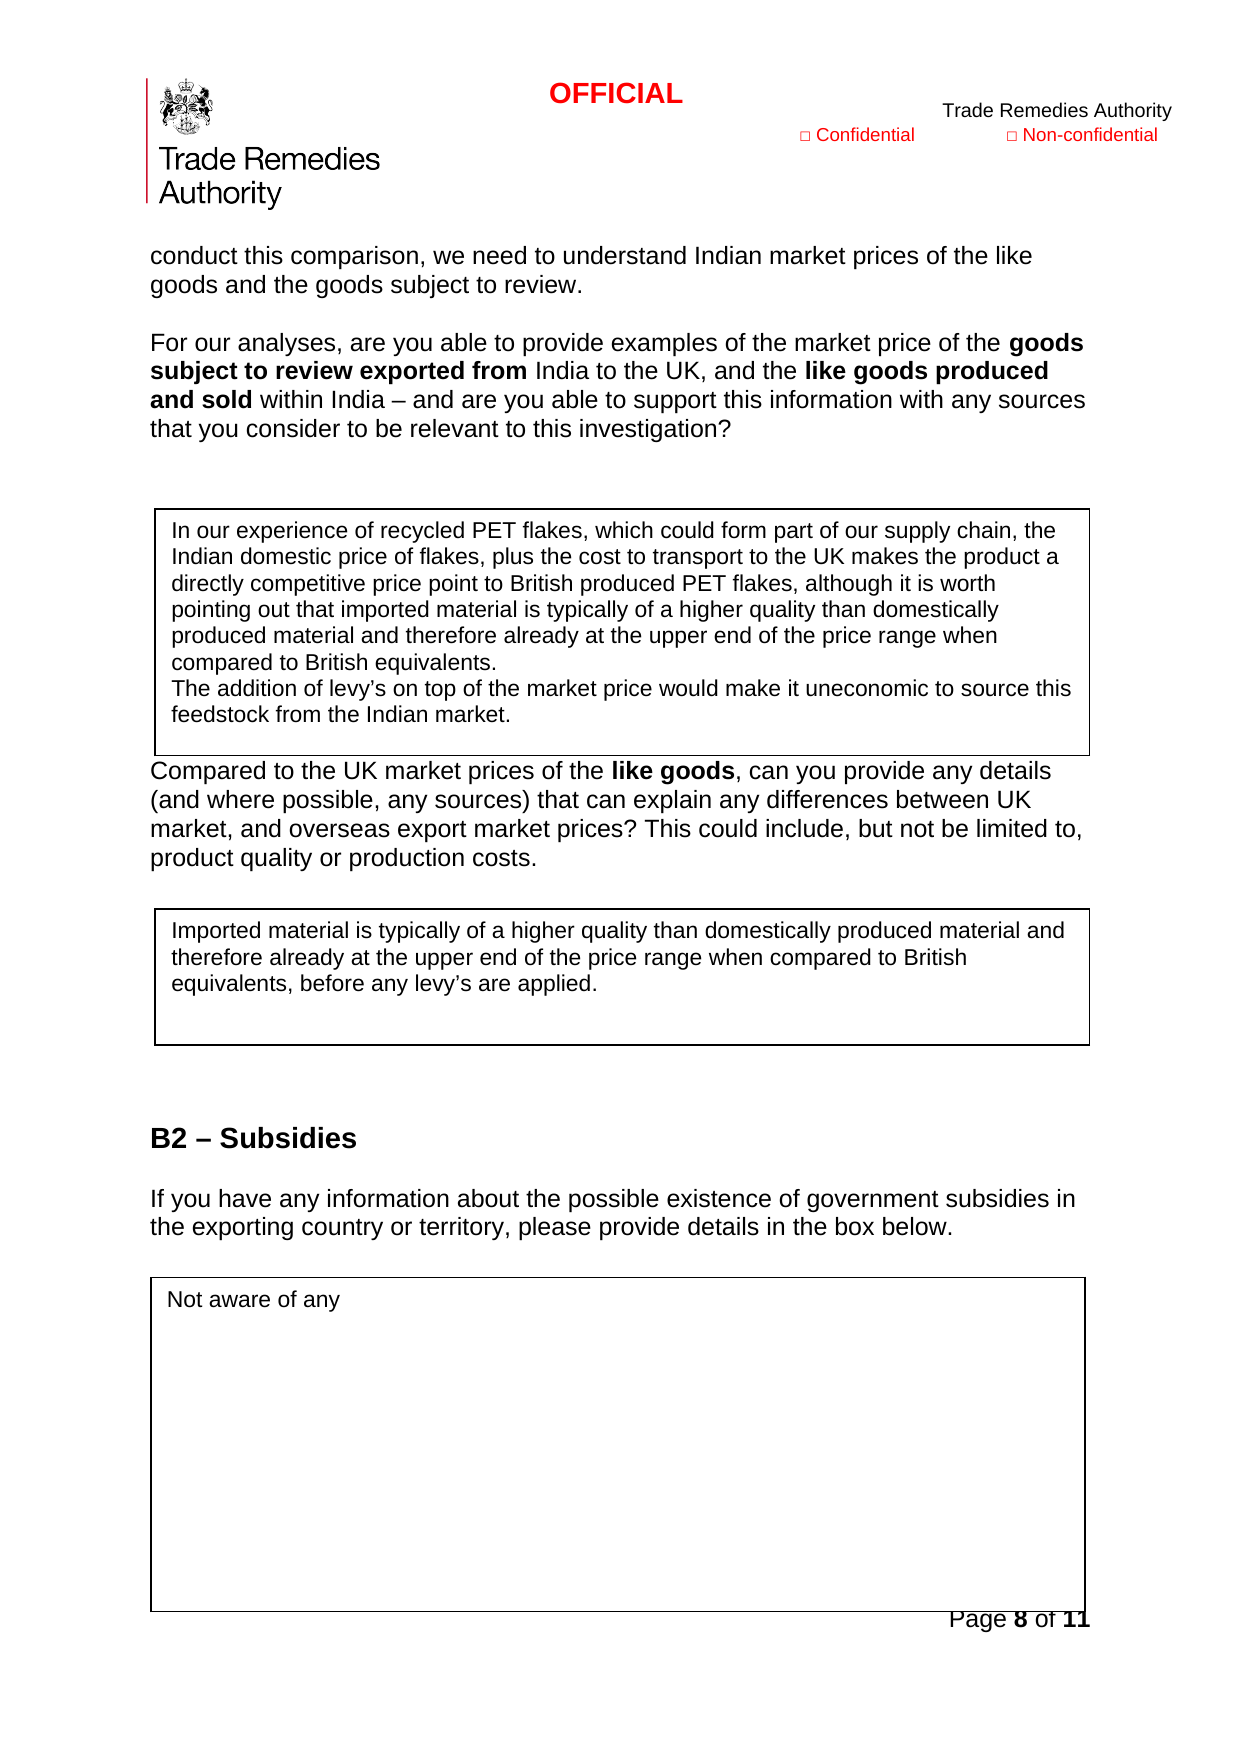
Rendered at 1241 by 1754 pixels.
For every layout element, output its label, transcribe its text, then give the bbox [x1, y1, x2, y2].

subtitle B2 – Subsidies [150, 1121, 1090, 1155]
text In our experience of recycled PET flakes, which could form part of our supply chain, the Indian domestic price of flakes, plus the cost to transport to the UK makes the product a directly competitive price point to British produced PET flakes, although it is worth pointing out that imported material is typically of a higher quality than domestically produced material and therefore already at the upper end of the price range when compared to British equivalents. [171, 517, 1074, 675]
text For our analyses, are you able to provide examples of the market price of the goods subject to review exported from India to the UK, and the like goods produced and sold within India – and are you able to support this information with any sources that you consider to be relevant to this investigation? [150, 327, 1090, 442]
text Imported material is typically of a higher quality than domestically produced material and therefore already at the upper end of the price range when compared to British equivalents, before any levy’s are applied. [171, 917, 1074, 996]
text Compared to the UK market prices of the like goods, can you provide any details (and where possible, any sources) that can explain any differences between UK market, and overseas export market prices? This could include, but not be limited to, product quality or production costs. [150, 529, 1090, 871]
text If you have any information about the possible existence of government subsidies in the exporting country or territory, please provide details in the box below. [150, 1184, 1090, 1241]
text The addition of levy’s on top of the market price would make it uneconomic to source this feedstock from the Indian market. [171, 675, 1074, 728]
text conduct this comparison, we need to understand Indian market prices of the like goods and the goods subject to review. [150, 241, 1090, 299]
text Not aware of any [167, 1286, 1069, 1312]
